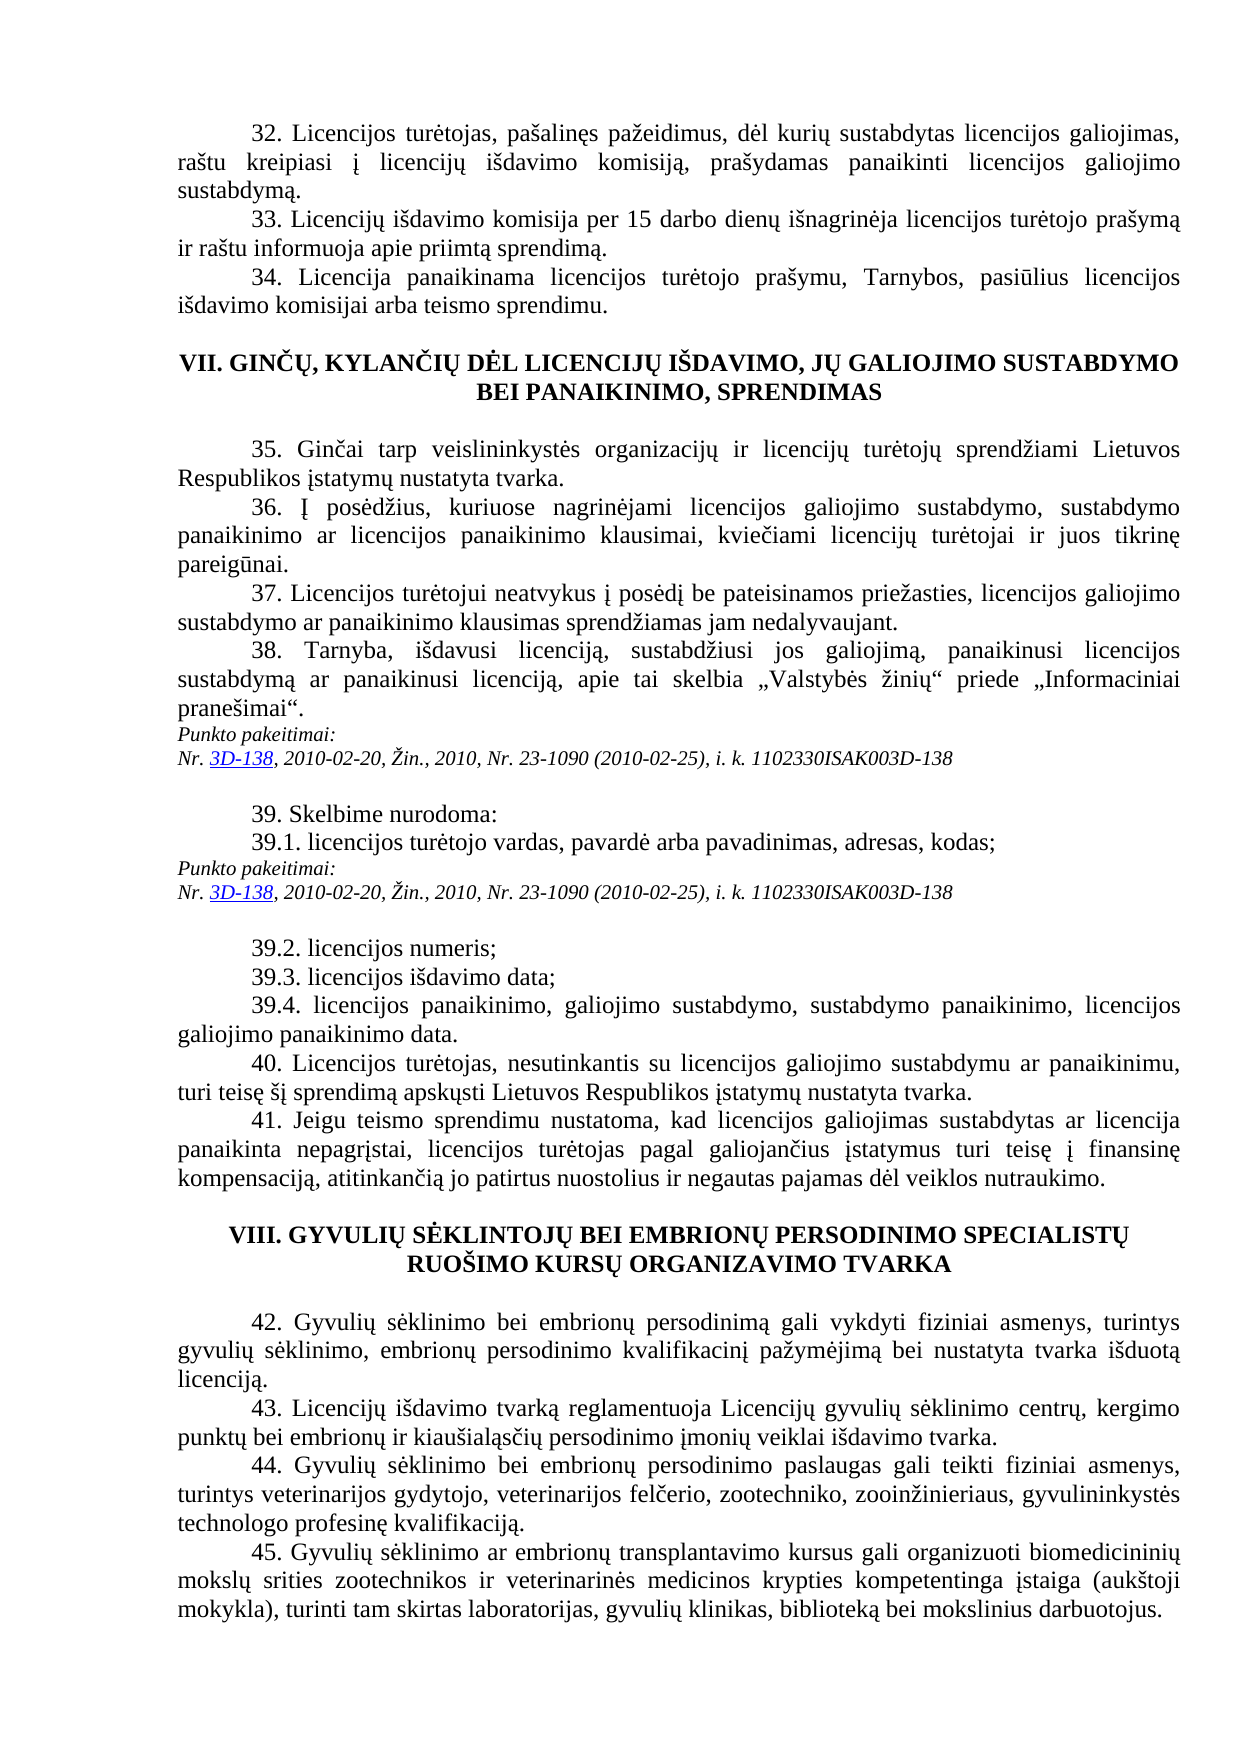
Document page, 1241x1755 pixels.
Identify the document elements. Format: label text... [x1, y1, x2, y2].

text 39. Skelbime nurodoma: [177, 799, 1181, 827]
text 42. Gyvulių sėklinimo bei embrionų persodinimą gali vykdyti fiziniai asmenys, turintys gyvulių sėklinimo, embrionų persodinimo kvalifikacinį pažymėjimą bei nustatyta tvarka išduotą licenciją. [177, 1307, 1181, 1393]
text VII. Ginčų, kylančių dėl licencijų išdavimo, jų galiojimo sustabdymo bei panaikinimo, sprendimas [177, 348, 1181, 406]
text 35. Ginčai tarp veislininkystės organizacijų ir licencijų turėtojų sprendžiami Lietuvos Respublikos įstatymų nustatyta tvarka. [177, 434, 1181, 492]
text 38. Tarnyba, išdavusi licenciją, sustabdžiusi jos galiojimą, panaikinusi licencijos sustabdymą ar panaikinusi licenciją, apie tai skelbia „Valstybės žinių“ priede „Informaciniai pranešimai“. [177, 636, 1181, 722]
text 39.4. licencijos panaikinimo, galiojimo sustabdymo, sustabdymo panaikinimo, licencijos galiojimo panaikinimo data. [177, 991, 1181, 1048]
text 37. Licencijos turėtojui neatvykus į posėdį be pateisinamos priežasties, licencijos galiojimo sustabdymo ar panaikinimo klausimas sprendžiamas jam nedalyvaujant. [177, 578, 1181, 636]
text 32. Licencijos turėtojas, pašalinęs pažeidimus, dėl kurių sustabdytas licencijos galiojimas, raštu kreipiasi į licencijų išdavimo komisiją, prašydamas panaikinti licencijos galiojimo sustabdymą. [177, 118, 1181, 204]
text 34. Licencija panaikinama licencijos turėtojo prašymu, Tarnybos, pasiūlius licencijos išdavimo komisijai arba teismo sprendimu. [177, 262, 1181, 319]
text 41. Jeigu teismo sprendimu nustatoma, kad licencijos galiojimas sustabdytas ar licencija panaikinta nepagrįstai, licencijos turėtojas pagal galiojančius įstatymus turi teisę į finansinę kompensaciją, atitinkančią jo patirtus nuostolius ir negautas pajamas dėl veiklos nutraukimo. [177, 1106, 1181, 1192]
text 39.2. licencijos numeris; [177, 933, 1181, 962]
text Nr. 3D-138, 2010-02-20, Žin., 2010, Nr. 23-1090 (2010-02-25), i. k. 1102330ISAK003D-138 [177, 880, 1181, 904]
text Punkto pakeitimai: [177, 856, 1181, 880]
text Nr. 3D-138, 2010-02-20, Žin., 2010, Nr. 23-1090 (2010-02-25), i. k. 1102330ISAK003D-138 [177, 746, 1181, 770]
text VIII. Gyvulių sėklintojų bei embrionų persodinimo specialistų ruošimo kursų organizavimo tvarka [177, 1221, 1181, 1278]
text 40. Licencijos turėtojas, nesutinkantis su licencijos galiojimo sustabdymu ar panaikinimu, turi teisę šį sprendimą apskųsti Lietuvos Respublikos įstatymų nustatyta tvarka. [177, 1048, 1181, 1106]
text 39.3. licencijos išdavimo data; [177, 962, 1181, 991]
text Punkto pakeitimai: [177, 722, 1181, 746]
text 45. Gyvulių sėklinimo ar embrionų transplantavimo kursus gali organizuoti biomedicininių mokslų srities zootechnikos ir veterinarinės medicinos krypties kompetentinga įstaiga (aukštoji mokykla), turinti tam skirtas laboratorijas, gyvulių klinikas, biblioteką bei mokslinius darbuotojus. [177, 1537, 1181, 1623]
text 33. Licencijų išdavimo komisija per 15 darbo dienų išnagrinėja licencijos turėtojo prašymą ir raštu informuoja apie priimtą sprendimą. [177, 204, 1181, 262]
text 44. Gyvulių sėklinimo bei embrionų persodinimo paslaugas gali teikti fiziniai asmenys, turintys veterinarijos gydytojo, veterinarijos felčerio, zootechniko, zooinžinieriaus, gyvulininkystės technologo profesinę kvalifikaciją. [177, 1451, 1181, 1537]
text 39.1. licencijos turėtojo vardas, pavardė arba pavadinimas, adresas, kodas; [177, 827, 1181, 856]
text 36. Į posėdžius, kuriuose nagrinėjami licencijos galiojimo sustabdymo, sustabdymo panaikinimo ar licencijos panaikinimo klausimai, kviečiami licencijų turėtojai ir juos tikrinę pareigūnai. [177, 492, 1181, 578]
text 43. Licencijų išdavimo tvarką reglamentuoja Licencijų gyvulių sėklinimo centrų, kergimo punktų bei embrionų ir kiaušialąsčių persodinimo įmonių veiklai išdavimo tvarka. [177, 1393, 1181, 1451]
